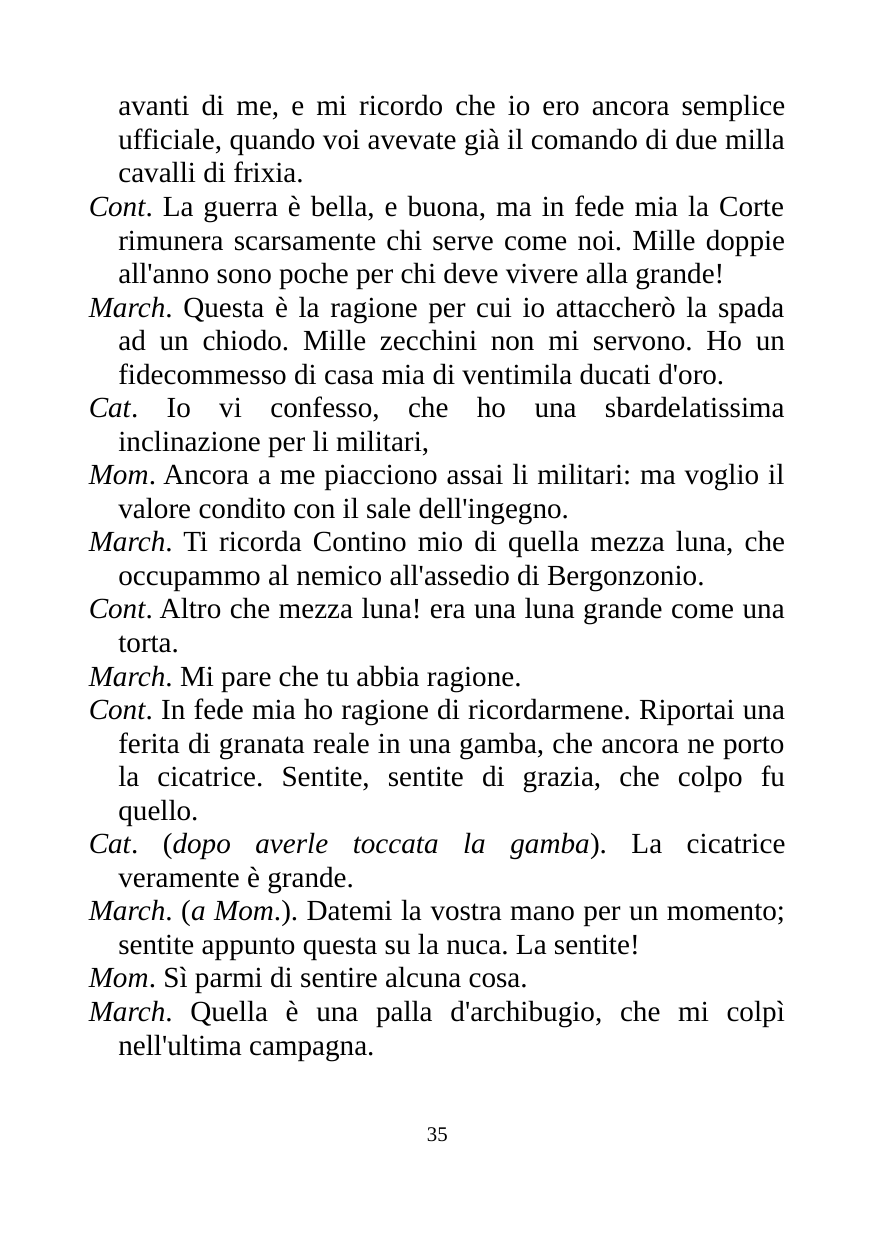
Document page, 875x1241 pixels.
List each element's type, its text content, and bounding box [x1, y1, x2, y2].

text Cont. La guerra è bella, e buona, ma in fede mia la Corte rimunera scarsamente chi serve come noi. Mille doppie all'anno sono poche per chi deve vivere alla grande! [88, 189, 786, 290]
text Mom. Sì parmi di sentire alcuna cosa. [88, 961, 786, 994]
text March. Mi pare che tu abbia ragione. [88, 659, 786, 692]
text Cat. Io vi confesso, che ho una sbardelatissima inclinazione per li militari, [88, 390, 786, 457]
text avanti di me, e mi ricordo che io ero ancora semplice ufficiale, quando voi avevate già il comando di due milla cavalli di frixia. [88, 88, 786, 189]
text March. (a Mom.). Datemi la vostra mano per un momento; sentite appunto questa su la nuca. La sentite! [88, 893, 786, 961]
text Mom. Ancora a me piacciono assai li militari: ma voglio il valore condito con il sale dell'ingegno. [88, 457, 786, 524]
text March. Ti ricorda Contino mio di quella mezza luna, che occupammo al nemico all'assedio di Bergonzonio. [88, 524, 786, 592]
text Cont. In fede mia ho ragione di ricordarmene. Riportai una ferita di granata reale in una gamba, che ancora ne porto la cicatrice. Sentite, sentite di grazia, che colpo fu quello. [88, 692, 786, 826]
text Cont. Altro che mezza luna! era una luna grande come una torta. [88, 592, 786, 659]
text March. Quella è una palla d'archibugio, che mi colpì nell'ultima campagna. [88, 994, 786, 1061]
text March. Questa è la ragione per cui io attaccherò la spada ad un chiodo. Mille zecchini non mi servono. Ho un fidecommesso di casa mia di ventimila ducati d'oro. [88, 290, 786, 390]
text Cat. (dopo averle toccata la gamba). La cicatrice veramente è grande. [88, 826, 786, 893]
